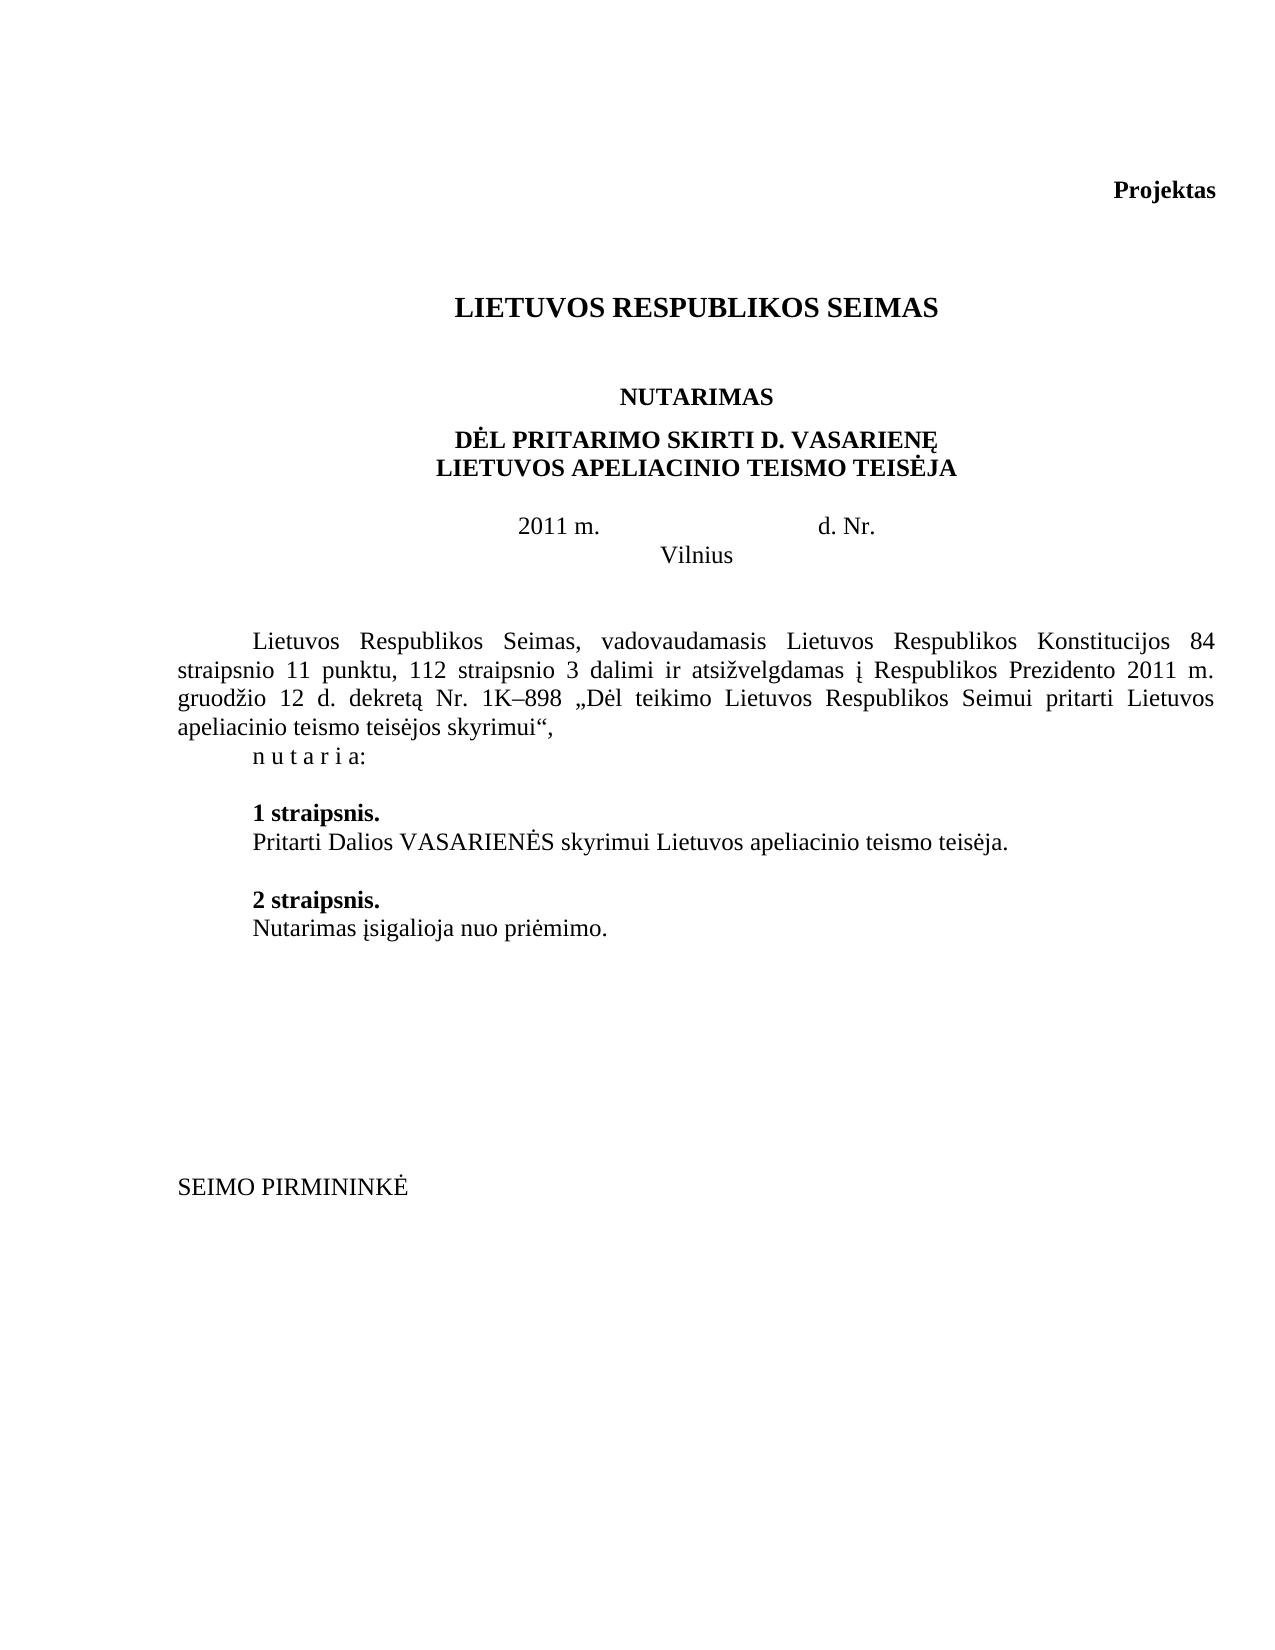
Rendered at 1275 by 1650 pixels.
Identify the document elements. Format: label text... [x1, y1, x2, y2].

subtitle DĖL PRITARIMO SKIRTI D. VASARIENĘ [177, 425, 1216, 453]
text Vilnius [177, 540, 1216, 568]
text LIETUVOS RESPUBLIKOS SEIMAS [177, 291, 1216, 324]
text Pritarti Dalios VASARIENĖS skyrimui Lietuvos apeliacinio teismo teisėja. [177, 827, 1216, 856]
text NUTARIMAS [177, 382, 1216, 410]
text n u t a r i a: [177, 741, 1216, 770]
text 2 straipsnis. [177, 885, 1216, 913]
text Nutarimas įsigalioja nuo priėmimo. [177, 913, 1216, 942]
subtitle Projektas [177, 176, 1216, 204]
text SEIMO PIRMININKĖ [177, 1172, 1216, 1201]
text 1 straipsnis. [177, 798, 1216, 827]
text Lietuvos Respublikos Seimas, vadovaudamasis Lietuvos Respublikos Konstitucijos 84 straipsnio 11 punktu, 112 straipsnio 3 dalimi ir atsižvelgdamas į Respublikos Prezidento 2011 m. gruodžio 12 d. dekretą Nr. 1K–898 „Dėl teikimo Lietuvos Respublikos Seimui pritarti Lietuvos apeliacinio teismo teisėjos skyrimui“, [177, 626, 1216, 741]
text 2011 m. d. Nr. [177, 511, 1216, 540]
text LIETUVOS APELIACINIO TEISMO TEISĖJA [177, 453, 1216, 482]
